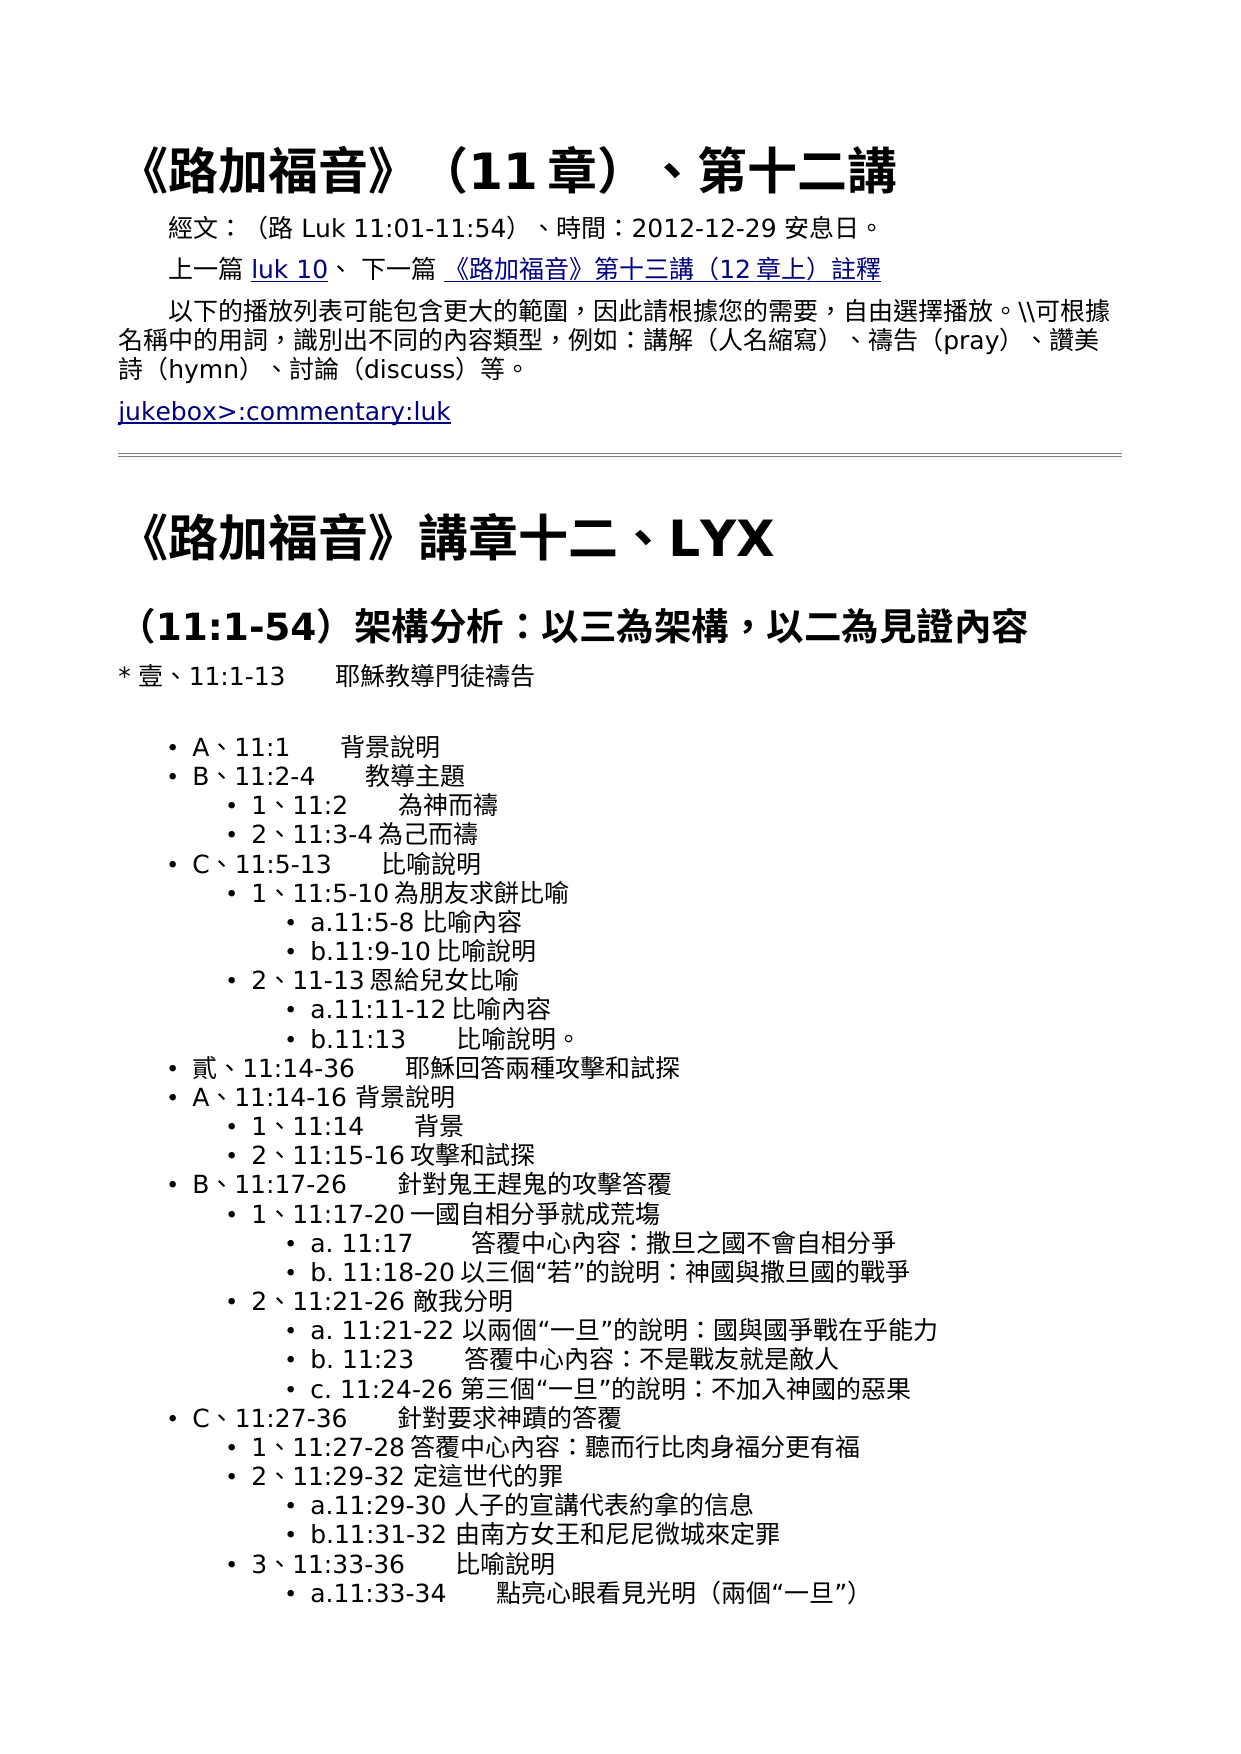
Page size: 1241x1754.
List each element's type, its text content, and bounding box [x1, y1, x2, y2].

list C、11:27-36 針對要求神蹟的答覆 [177, 1404, 1122, 1433]
list a.11:33-34 點亮心眼看見光明（兩個“一旦”） [295, 1579, 1122, 1608]
text 經文：（路 Luk 11:01-11:54）、時間：2012-12-29 安息日。 [118, 214, 1122, 243]
list b.11:13 比喻說明。 [295, 1025, 1122, 1054]
text 以下的播放列表可能包含更大的範圍，因此請根據您的需要，自由選擇播放。\\可根據名稱中的用詞，識別出不同的內容類型，例如：講解（人名縮寫）、禱告（pray）、讚美詩（hymn）、討論（discuss）等。 [118, 297, 1122, 385]
list a. 11:17 答覆中心內容：撒旦之國不會自相分爭 [295, 1229, 1122, 1258]
list a.11:29-30 人子的宣講代表約拿的信息 [295, 1492, 1122, 1521]
list 2、11:15-16攻擊和試探 [236, 1142, 1122, 1171]
list 1、11:5-10為朋友求餅比喻 [236, 879, 1122, 908]
list 1、11:17-20一國自相分爭就成荒塲 [236, 1200, 1122, 1229]
subtitle 《路加福音》講章十二、LYX [118, 510, 1122, 568]
list 1、11:27-28答覆中心內容：聽而行比肉身福分更有福 [236, 1433, 1122, 1462]
list b. 11:18-20以三個“若”的說明：神國與撒旦國的戰爭 [295, 1258, 1122, 1287]
list b. 11:23 答覆中心內容：不是戰友就是敵人 [295, 1346, 1122, 1375]
list 2、11:21-26 敵我分明 [236, 1287, 1122, 1317]
list B、11:2-4 教導主題 [177, 762, 1122, 792]
list 3、11:33-36 比喻說明 [236, 1550, 1122, 1579]
list b.11:31-32 由南方女王和尼尼微城來定罪 [295, 1521, 1122, 1550]
text 上一篇 luk 10、 下一篇 《路加福音》第十三講（12章上）註釋 [118, 256, 1122, 285]
list a.11:5-8 比喻內容 [295, 908, 1122, 937]
list 2、11:29-32 定這世代的罪 [236, 1462, 1122, 1492]
list a. 11:21-22 以兩個“一旦”的說明：國與國爭戰在乎能力 [295, 1317, 1122, 1346]
list 2、11:3-4為己而禱 [236, 821, 1122, 850]
list A、11:1 背景說明 [177, 733, 1122, 762]
list 2、11-13恩給兒女比喻 [236, 967, 1122, 996]
subtitle （11:1-54）架構分析：以三為架構，以二為見證內容 [118, 606, 1122, 649]
list b.11:9-10比喻說明 [295, 937, 1122, 967]
list B、11:17-26 針對鬼王趕鬼的攻擊答覆 [177, 1171, 1122, 1200]
list 1、11:2 為神而禱 [236, 792, 1122, 821]
list a.11:11-12比喻內容 [295, 996, 1122, 1025]
text jukebox>:commentary:luk [118, 397, 1122, 426]
text * 壹、11:1-13 耶穌教導門徒禱告 [118, 662, 1122, 691]
list c. 11:24-26 第三個“一旦”的說明：不加入神國的惡果 [295, 1375, 1122, 1404]
subtitle 《路加福音》（11章）、第十二講 [118, 143, 1122, 201]
list 1、11:14 背景 [236, 1112, 1122, 1142]
list A、11:14-16 背景說明 [177, 1083, 1122, 1112]
list 貳、11:14-36 耶穌回答兩種攻擊和試探 [177, 1054, 1122, 1083]
list C、11:5-13 比喻說明 [177, 850, 1122, 879]
